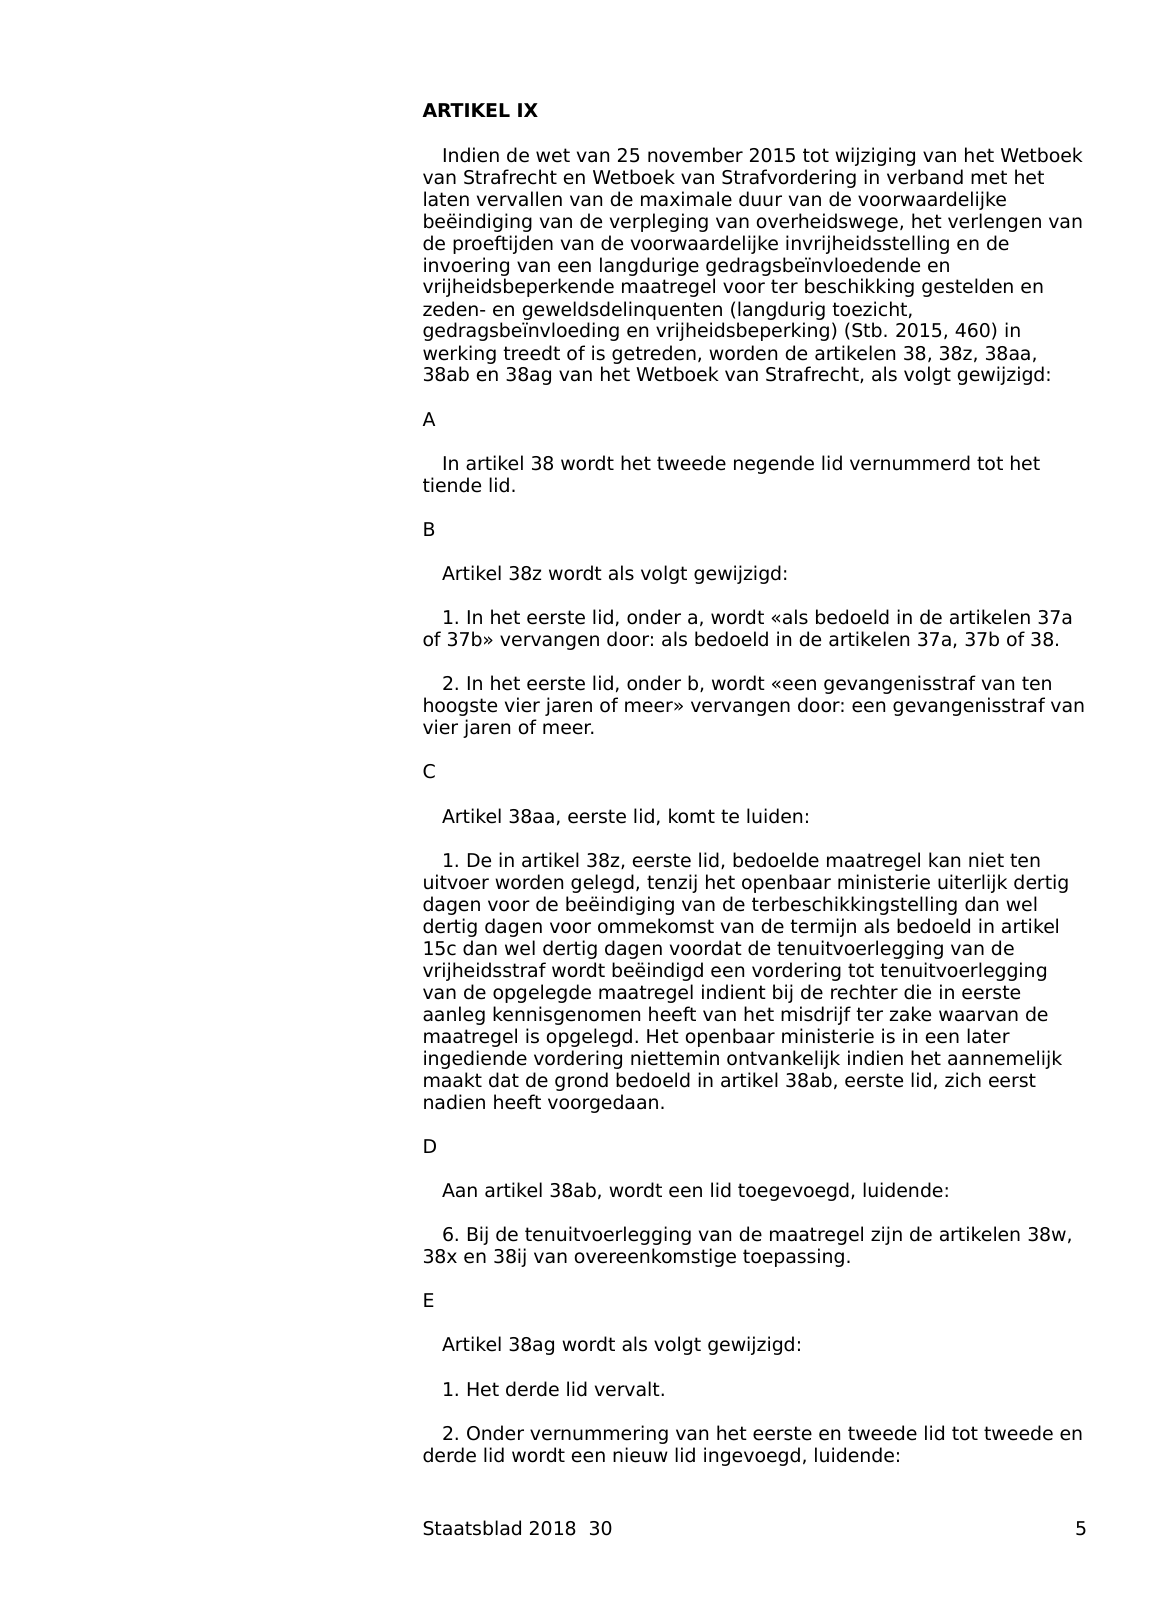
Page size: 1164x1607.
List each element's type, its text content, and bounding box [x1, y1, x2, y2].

text Artikel 38aa, eerste lid, komt te luiden: [422, 806, 1087, 828]
text D [422, 1136, 1087, 1158]
text 1. In het eerste lid, onder a, wordt «als bedoeld in de artikelen 37a of 37b» vervangen door: als bedoeld in de artikelen 37a, 37b of 38. [422, 607, 1087, 651]
text 6. Bij de tenuitvoerlegging van de maatregel zijn de artikelen 38w, 38x en 38ij van overeenkomstige toepassing. [422, 1224, 1087, 1268]
subtitle ARTIKEL IX [422, 100, 1087, 122]
text 1. Het derde lid vervalt. [422, 1378, 1087, 1401]
text 2. In het eerste lid, onder b, wordt «een gevangenisstraf van ten hoogste vier jaren of meer» vervangen door: een gevangenisstraf van vier jaren of meer. [422, 673, 1087, 739]
text C [422, 761, 1087, 783]
text Indien de wet van 25 november 2015 tot wijziging van het Wetboek van Strafrecht en Wetboek van Strafvordering in verband met het laten vervallen van de maximale duur van de voorwaardelijke beëindiging van de verpleging van overheidswege, het verlengen van de proeftijden van de voorwaardelijke invrijheidsstelling en de invoering van een langdurige gedragsbeïnvloedende en vrijheidsbeperkende maatregel voor ter beschikking gestelden en zeden- en geweldsdelinquenten (langdurig toezicht, gedragsbeïnvloeding en vrijheidsbeperking) (Stb. 2015, 460) in werking treedt of is getreden, worden de artikelen 38, 38z, 38aa, 38ab en 38ag van het Wetboek van Strafrecht, als volgt gewijzigd: [422, 144, 1087, 386]
text 1. De in artikel 38z, eerste lid, bedoelde maatregel kan niet ten uitvoer worden gelegd, tenzij het openbaar ministerie uiterlijk dertig dagen voor de beëindiging van de terbeschikkingstelling dan wel dertig dagen voor ommekomst van de termijn als bedoeld in artikel 15c dan wel dertig dagen voordat de tenuitvoerlegging van de vrijheidsstraf wordt beëindigd een vordering tot tenuitvoerlegging van de opgelegde maatregel indient bij de rechter die in eerste aanleg kennisgenomen heeft van het misdrijf ter zake waarvan de maatregel is opgelegd. Het openbaar ministerie is in een later ingediende vordering niettemin ontvankelijk indien het aannemelijk maakt dat de grond bedoeld in artikel 38ab, eerste lid, zich eerst nadien heeft voorgedaan. [422, 850, 1087, 1113]
text A [422, 408, 1087, 431]
text Aan artikel 38ab, wordt een lid toegevoegd, luidende: [422, 1180, 1087, 1202]
text Artikel 38z wordt als volgt gewijzigd: [422, 563, 1087, 585]
text 2. Onder vernummering van het eerste en tweede lid tot tweede en derde lid wordt een nieuw lid ingevoegd, luidende: [422, 1423, 1087, 1467]
text B [422, 519, 1087, 541]
text In artikel 38 wordt het tweede negende lid vernummerd tot het tiende lid. [422, 453, 1087, 497]
text E [422, 1290, 1087, 1312]
text Artikel 38ag wordt als volgt gewijzigd: [422, 1334, 1087, 1356]
